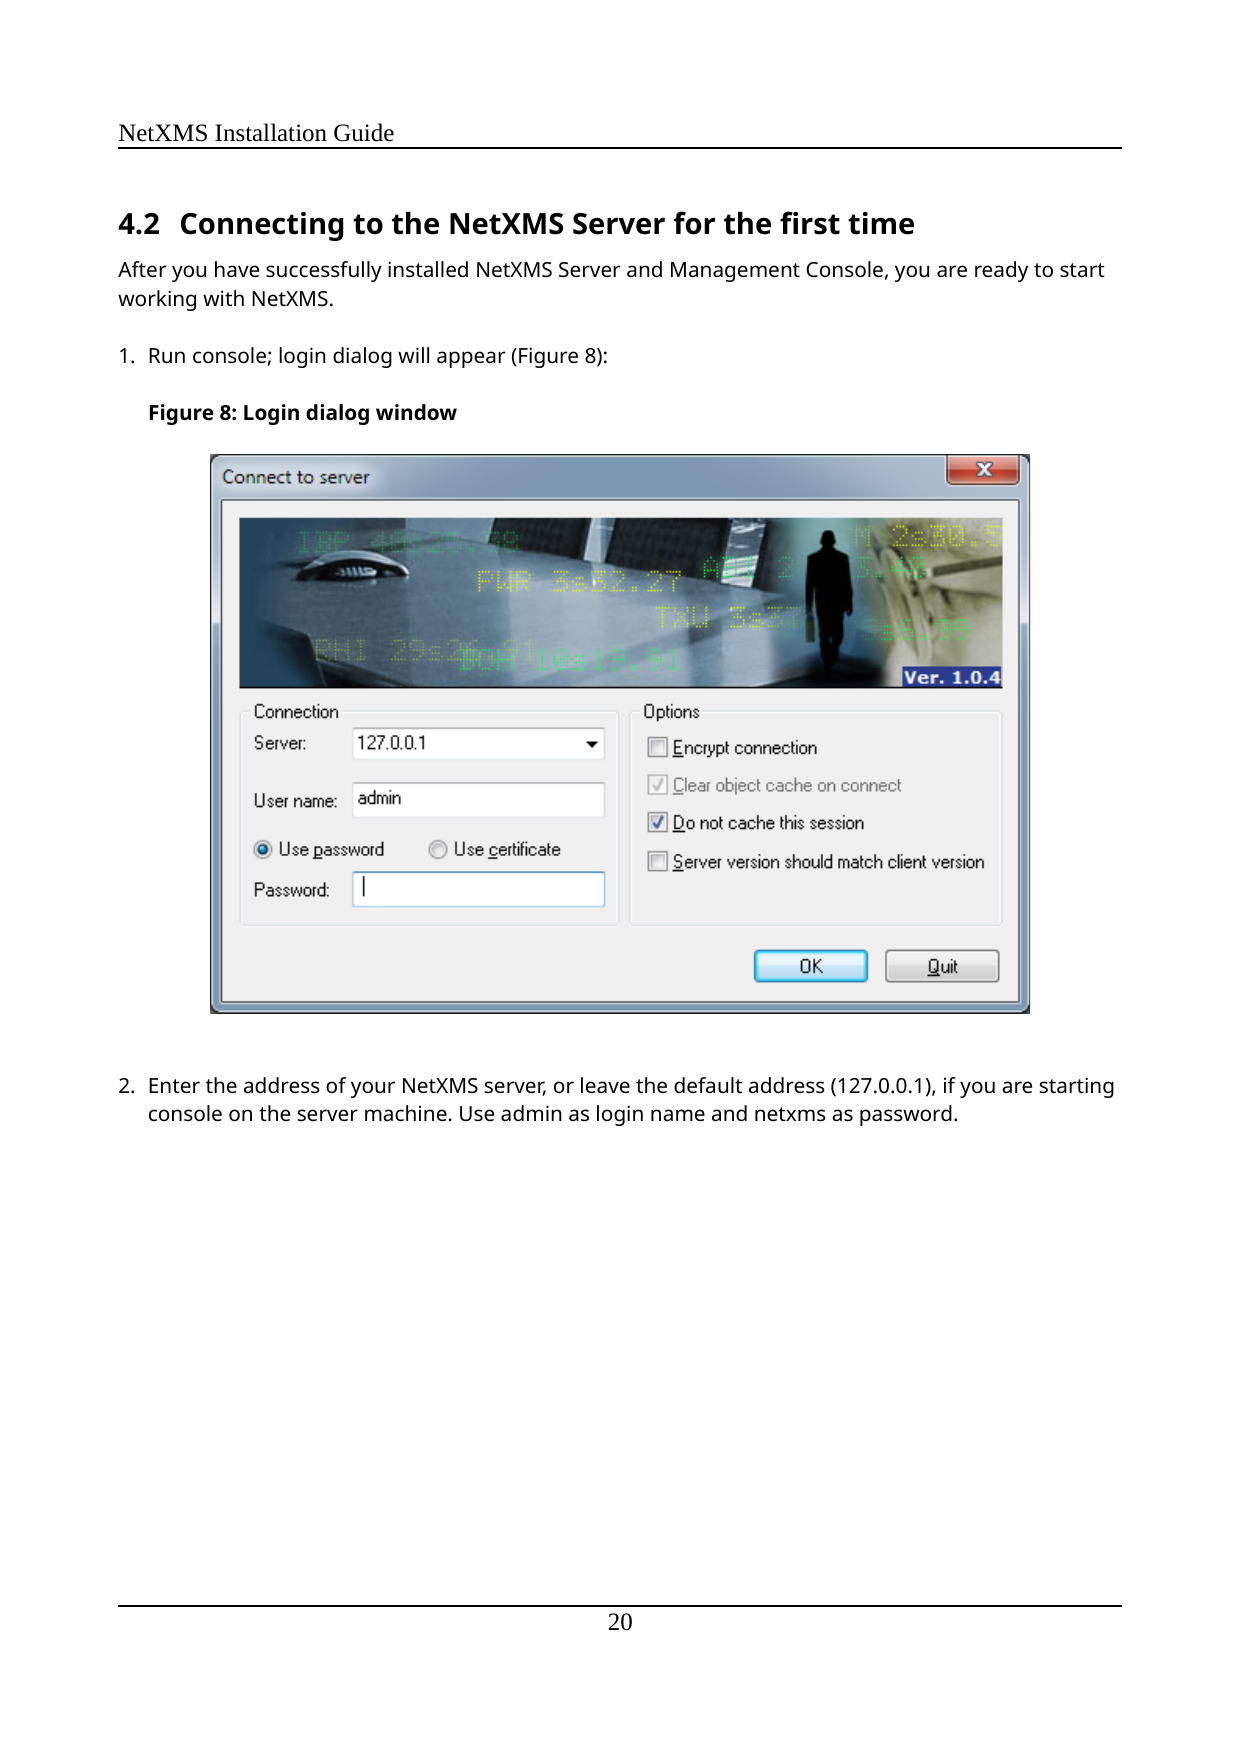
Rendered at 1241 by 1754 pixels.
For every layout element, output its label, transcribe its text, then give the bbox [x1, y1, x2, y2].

text Figure 8: Login dialog window [148, 398, 1122, 426]
subtitle Connecting to the NetXMS Server for the first time [118, 203, 1122, 243]
text After you have successfully installed NetXMS Server and Management Console, you are ready to start working with NetXMS. [118, 256, 1122, 312]
picture [210, 454, 1031, 1014]
list Run console; login dialog will appear (Figure 8): [118, 341, 1122, 369]
list Enter the address of your NetXMS server, or leave the default address (127.0.0.1), if you are starting console on the server machine. Use admin as login name and netxms as password. [118, 1071, 1122, 1128]
